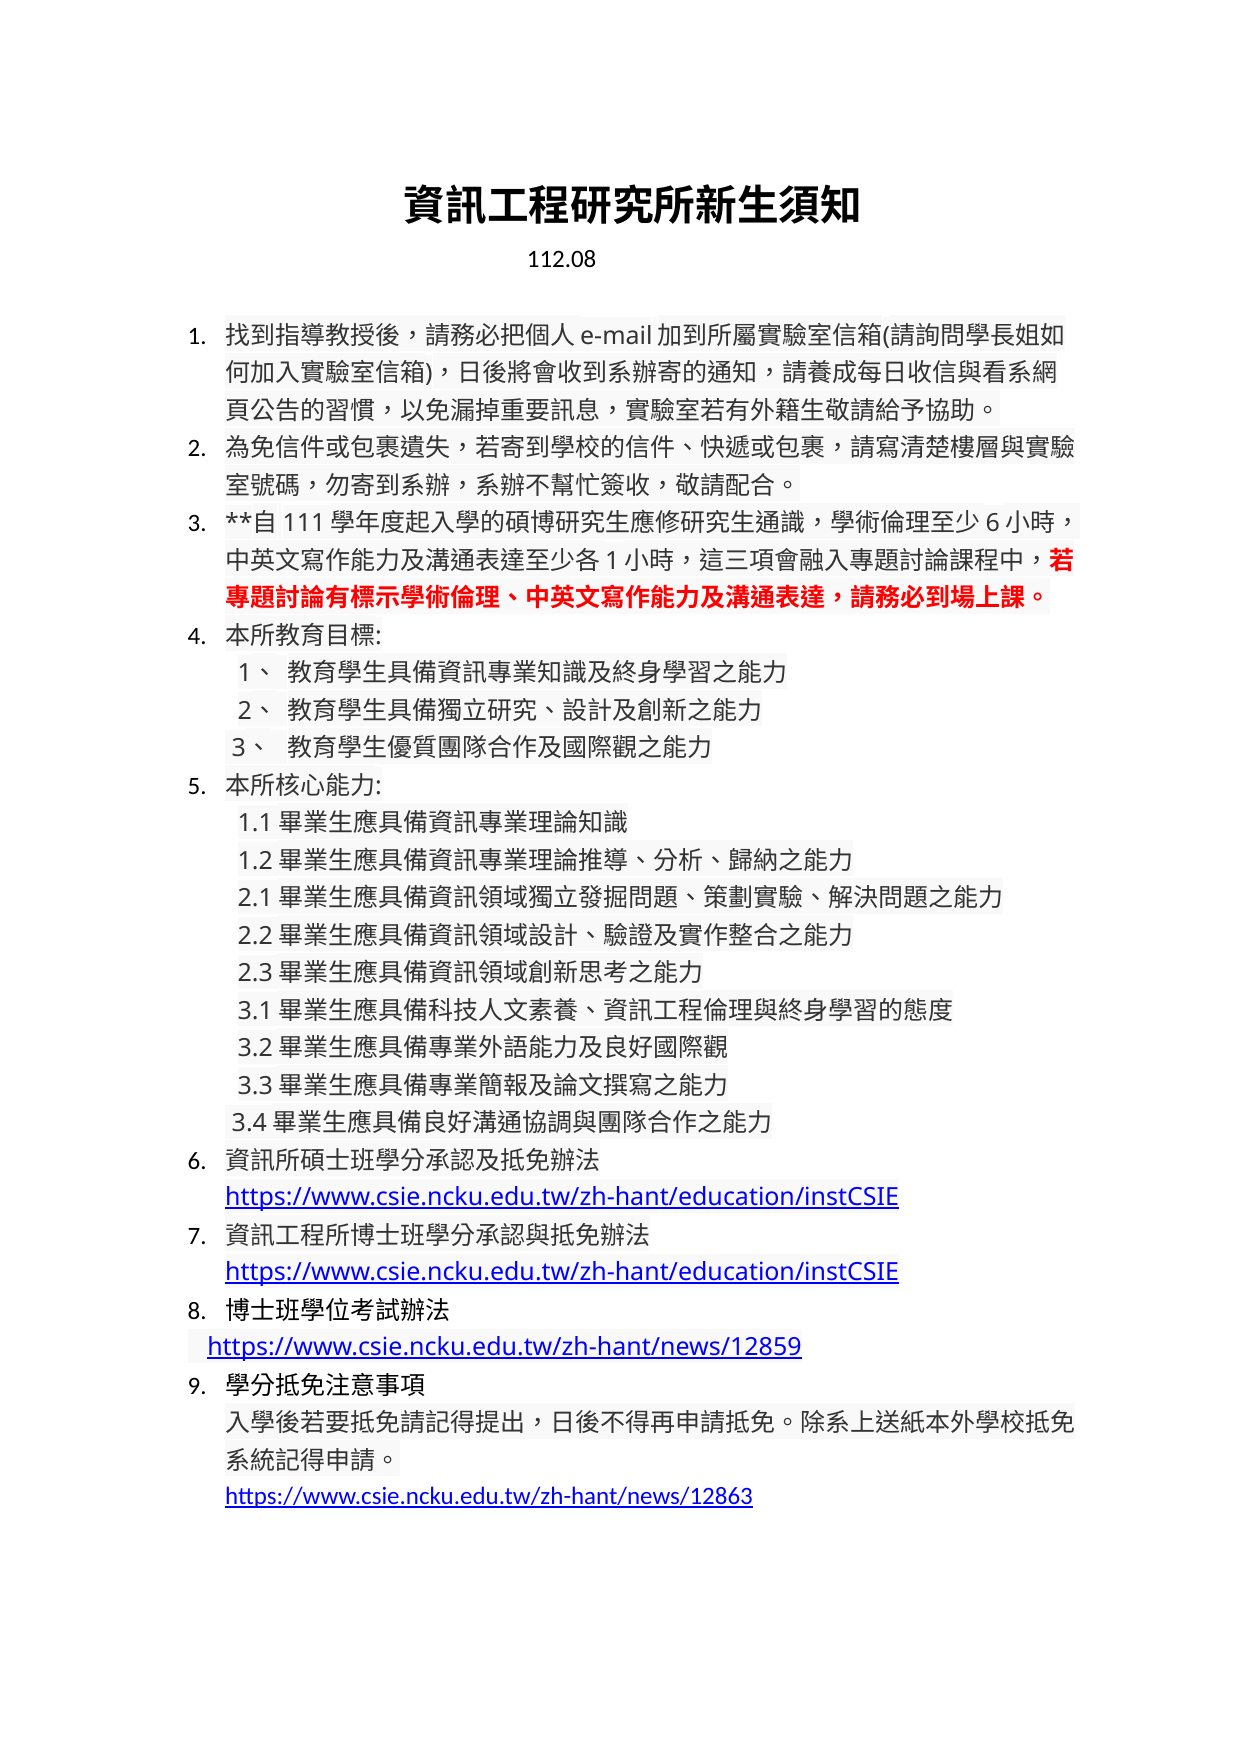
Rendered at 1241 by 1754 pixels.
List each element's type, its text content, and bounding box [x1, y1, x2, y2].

list **自111學年度起入學的碩博研究生應修研究生通識，學術倫理至少6小時，中英文寫作能力及溝通表達至少各1小時，這三項會融入專題討論課程中，若專題討論有標示學術倫理、中英文寫作能力及溝通表達，請務必到場上課。 [187, 502, 1078, 614]
list https://www.csie.ncku.edu.tw/zh-hant/news/12863 [225, 1477, 1078, 1514]
list 為免信件或包裹遺失，若寄到學校的信件、快遞或包裹，請寫清楚樓層與實驗室號碼，勿寄到系辦，系辦不幫忙簽收，敬請配合。 [187, 427, 1078, 502]
list 2.2畢業生應具備資訊領域設計、驗證及實作整合之能力 [237, 914, 1078, 952]
text 112.08 [187, 239, 1078, 277]
list 本所教育目標: [187, 614, 1078, 652]
list https://www.csie.ncku.edu.tw/zh-hant/education/instCSIE [225, 1252, 1078, 1289]
list 1、 教育學生具備資訊專業知識及終身學習之能力 [237, 652, 1078, 689]
list 找到指導教授後，請務必把個人e-mail加到所屬實驗室信箱(請詢問學長姐如何加入實驗室信箱)，日後將會收到系辦寄的通知，請養成每日收信與看系網頁公告的習慣，以免漏掉重要訊息，實驗室若有外籍生敬請給予協助。 [187, 314, 1078, 427]
list 3.3畢業生應具備專業簡報及論文撰寫之能力 [237, 1064, 1078, 1102]
list 3.4畢業生應具備良好溝通協調與團隊合作之能力 [225, 1102, 1078, 1139]
list 2.1畢業生應具備資訊領域獨立發掘問題、策劃實驗、解決問題之能力 [237, 877, 1078, 914]
list 3.1畢業生應具備科技人文素養、資訊工程倫理與終身學習的態度 [237, 989, 1078, 1027]
list 學分抵免注意事項 [187, 1364, 1078, 1402]
list 資訊所碩士班學分承認及抵免辦法 [187, 1139, 1078, 1177]
list 入學後若要抵免請記得提出，日後不得再申請抵免。除系上送紙本外學校抵免系統記得申請。 [225, 1402, 1078, 1477]
list 本所核心能力: [187, 764, 1078, 802]
list 3.2畢業生應具備專業外語能力及良好國際觀 [237, 1027, 1078, 1064]
text 資訊工程研究所新生須知 [187, 164, 1078, 239]
list 1.1畢業生應具備資訊專業理論知識 [237, 802, 1078, 839]
list 2、 教育學生具備獨立研究、設計及創新之能力 [237, 689, 1078, 727]
list 資訊工程所博士班學分承認與抵免辦法 [187, 1214, 1078, 1252]
list 2.3畢業生應具備資訊領域創新思考之能力 [237, 952, 1078, 989]
list https://www.csie.ncku.edu.tw/zh-hant/education/instCSIE [225, 1177, 1078, 1214]
list 3、 教育學生優質團隊合作及國際觀之能力 [225, 727, 1078, 764]
list 1.2畢業生應具備資訊專業理論推導、分析、歸納之能力 [237, 839, 1078, 877]
list 博士班學位考試辦法 [187, 1289, 1078, 1327]
text https://www.csie.ncku.edu.tw/zh-hant/news/12859 [187, 1327, 1078, 1364]
